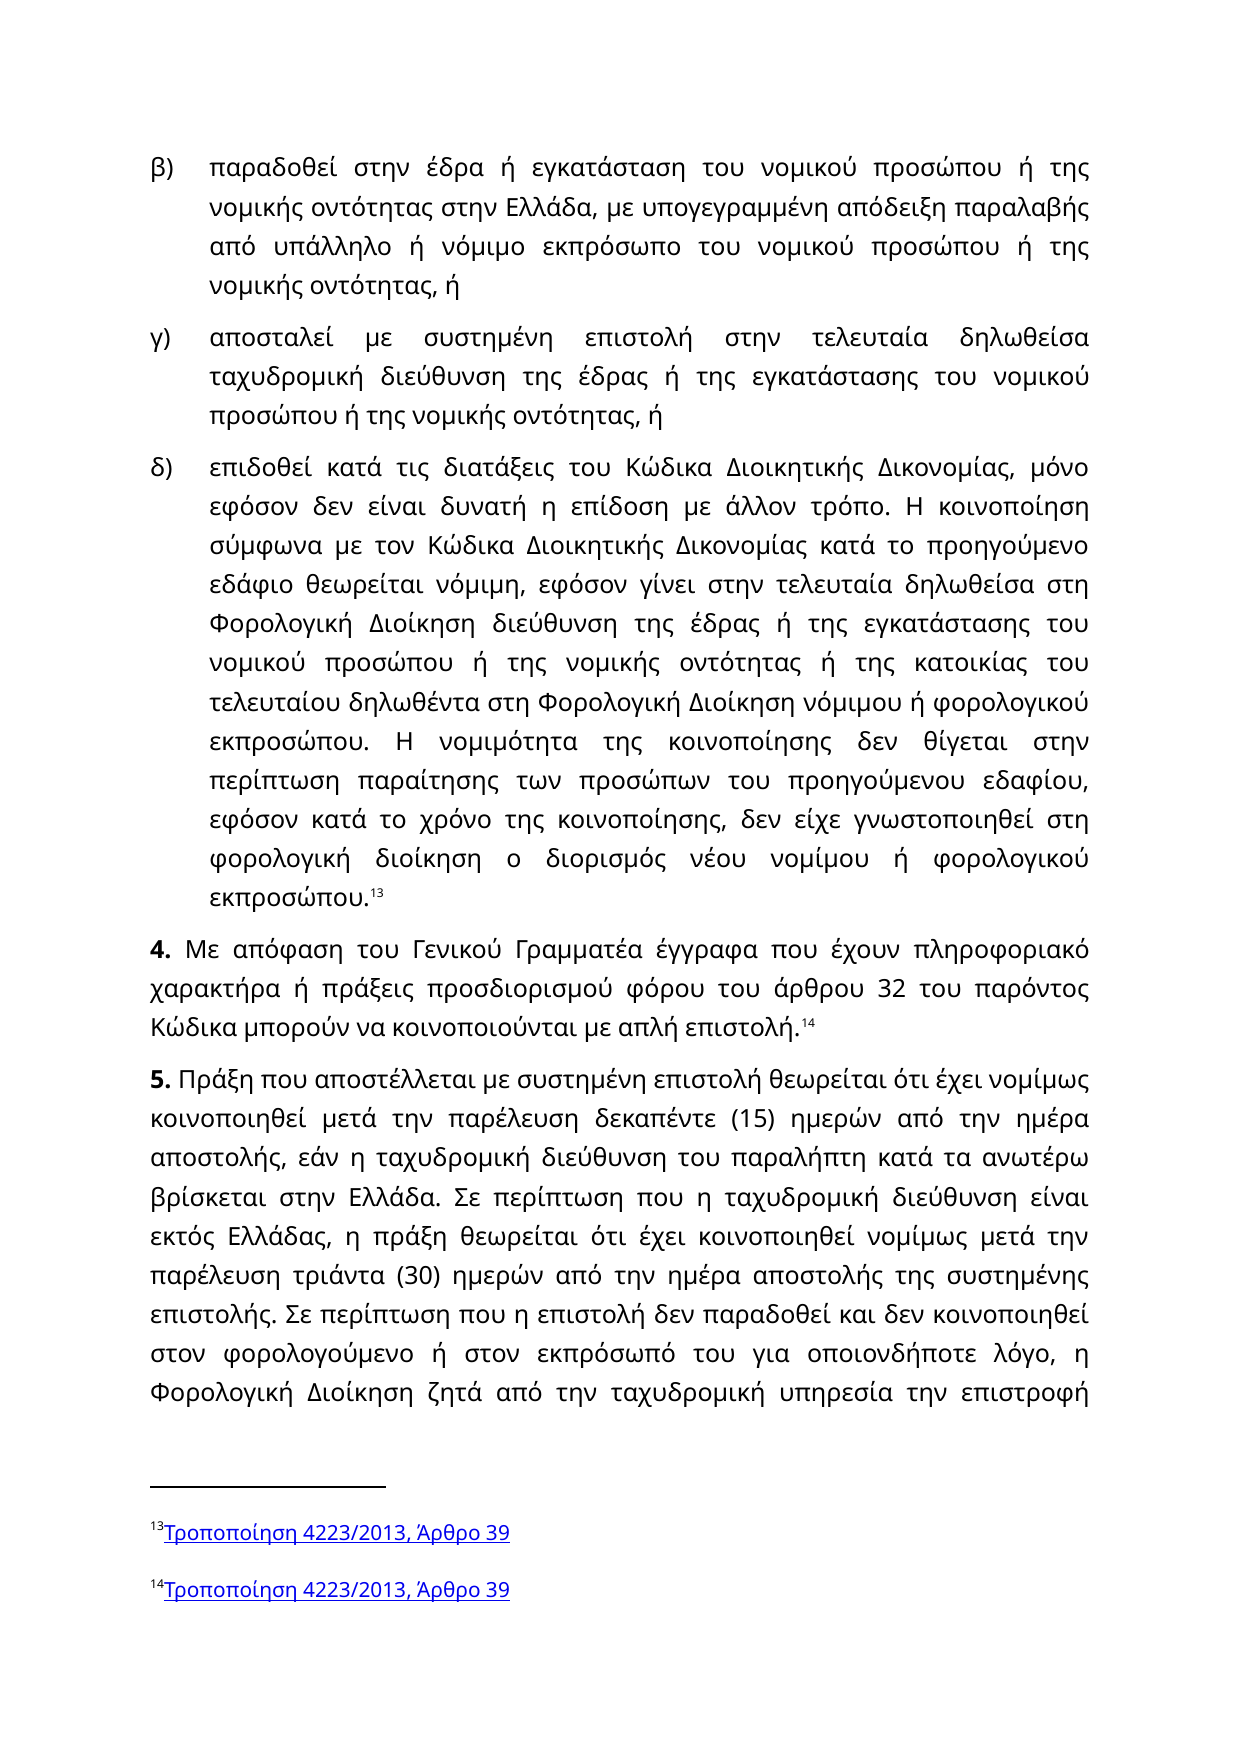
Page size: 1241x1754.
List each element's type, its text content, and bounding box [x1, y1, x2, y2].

text 5. Πράξη που αποστέλλεται με συστημένη επιστολή θεωρείται ότι έχει νομίμως κοινοποιηθεί μετά την παρέλευση δεκαπέντε (15) ημερών από την ημέρα αποστολής, εάν η ταχυδρομική διεύθυνση του παραλήπτη κατά τα ανωτέρω βρίσκεται στην Ελλάδα. Σε περίπτωση που η ταχυδρομική διεύθυνση είναι εκτός Ελλάδας, η πράξη θεωρείται ότι έχει κοινοποιηθεί νομίμως μετά την παρέλευση τριάντα (30) ημερών από την ημέρα αποστολής της συστημένης επιστολής. Σε περίπτωση που η επιστολή δεν παραδοθεί και δεν κοινοποιηθεί στον φορολογούμενο ή στον εκπρόσωπό του για οποιονδήποτε λόγο, η Φορολογική Διοίκηση ζητά από την ταχυδρομική υπηρεσία την επιστροφή [150, 1062, 1090, 1409]
list γ) αποσταλεί με συστημένη επιστολή στην τελευταία δηλωθείσα ταχυδρομική διεύθυνση της έδρας ή της εγκατάστασης του νομικού προσώπου ή της νομικής οντότητας, ή [150, 319, 1090, 432]
text Τροποποίηση 4223/2013, Άρθρο 39 [150, 1576, 1090, 1604]
list δ) επιδοθεί κατά τις διατάξεις του Κώδικα Διοικητικής Δικονομίας, μόνο εφόσον δεν είναι δυνατή η επίδοση με άλλον τρόπο. Η κοινοποίηση σύμφωνα με τον Κώδικα Διοικητικής Δικονομίας κατά το προηγούμενο εδάφιο θεωρείται νόμιμη, εφόσον γίνει στην τελευταία δηλωθείσα στη Φορολογική Διοίκηση διεύθυνση της έδρας ή της εγκατάστασης του νομικού προσώπου ή της νομικής οντότητας ή της κατοικίας του τελευταίου δηλωθέντα στη Φορολογική Διοίκηση νόμιμου ή φορολογικού εκπροσώπου. Η νομιμότητα της κοινοποίησης δεν θίγεται στην περίπτωση παραίτησης των προσώπων του προηγούμενου εδαφίου, εφόσον κατά το χρόνο της κοινοποίησης, δεν είχε γνωστοποιηθεί στη φορολογική διοίκηση ο διορισμός νέου νομίμου ή φορολογικού εκπροσώπου. [150, 449, 1090, 914]
text Τροποποίηση 4223/2013, Άρθρο 39 [150, 1518, 1090, 1546]
list β) παραδοθεί στην έδρα ή εγκατάσταση του νομικού προσώπου ή της νομικής οντότητας στην Ελλάδα, με υπογεγραμμένη απόδειξη παραλαβής από υπάλληλο ή νόμιμο εκπρόσωπο του νομικού προσώπου ή της νομικής οντότητας, ή [150, 150, 1090, 302]
text 4. Με απόφαση του Γενικού Γραμματέα έγγραφα που έχουν πληροφοριακό χαρακτήρα ή πράξεις προσδιορισμού φόρου του άρθρου 32 του παρόντος Κώδικα μπορούν να κοινοποιούνται με απλή επιστολή. [150, 932, 1090, 1044]
